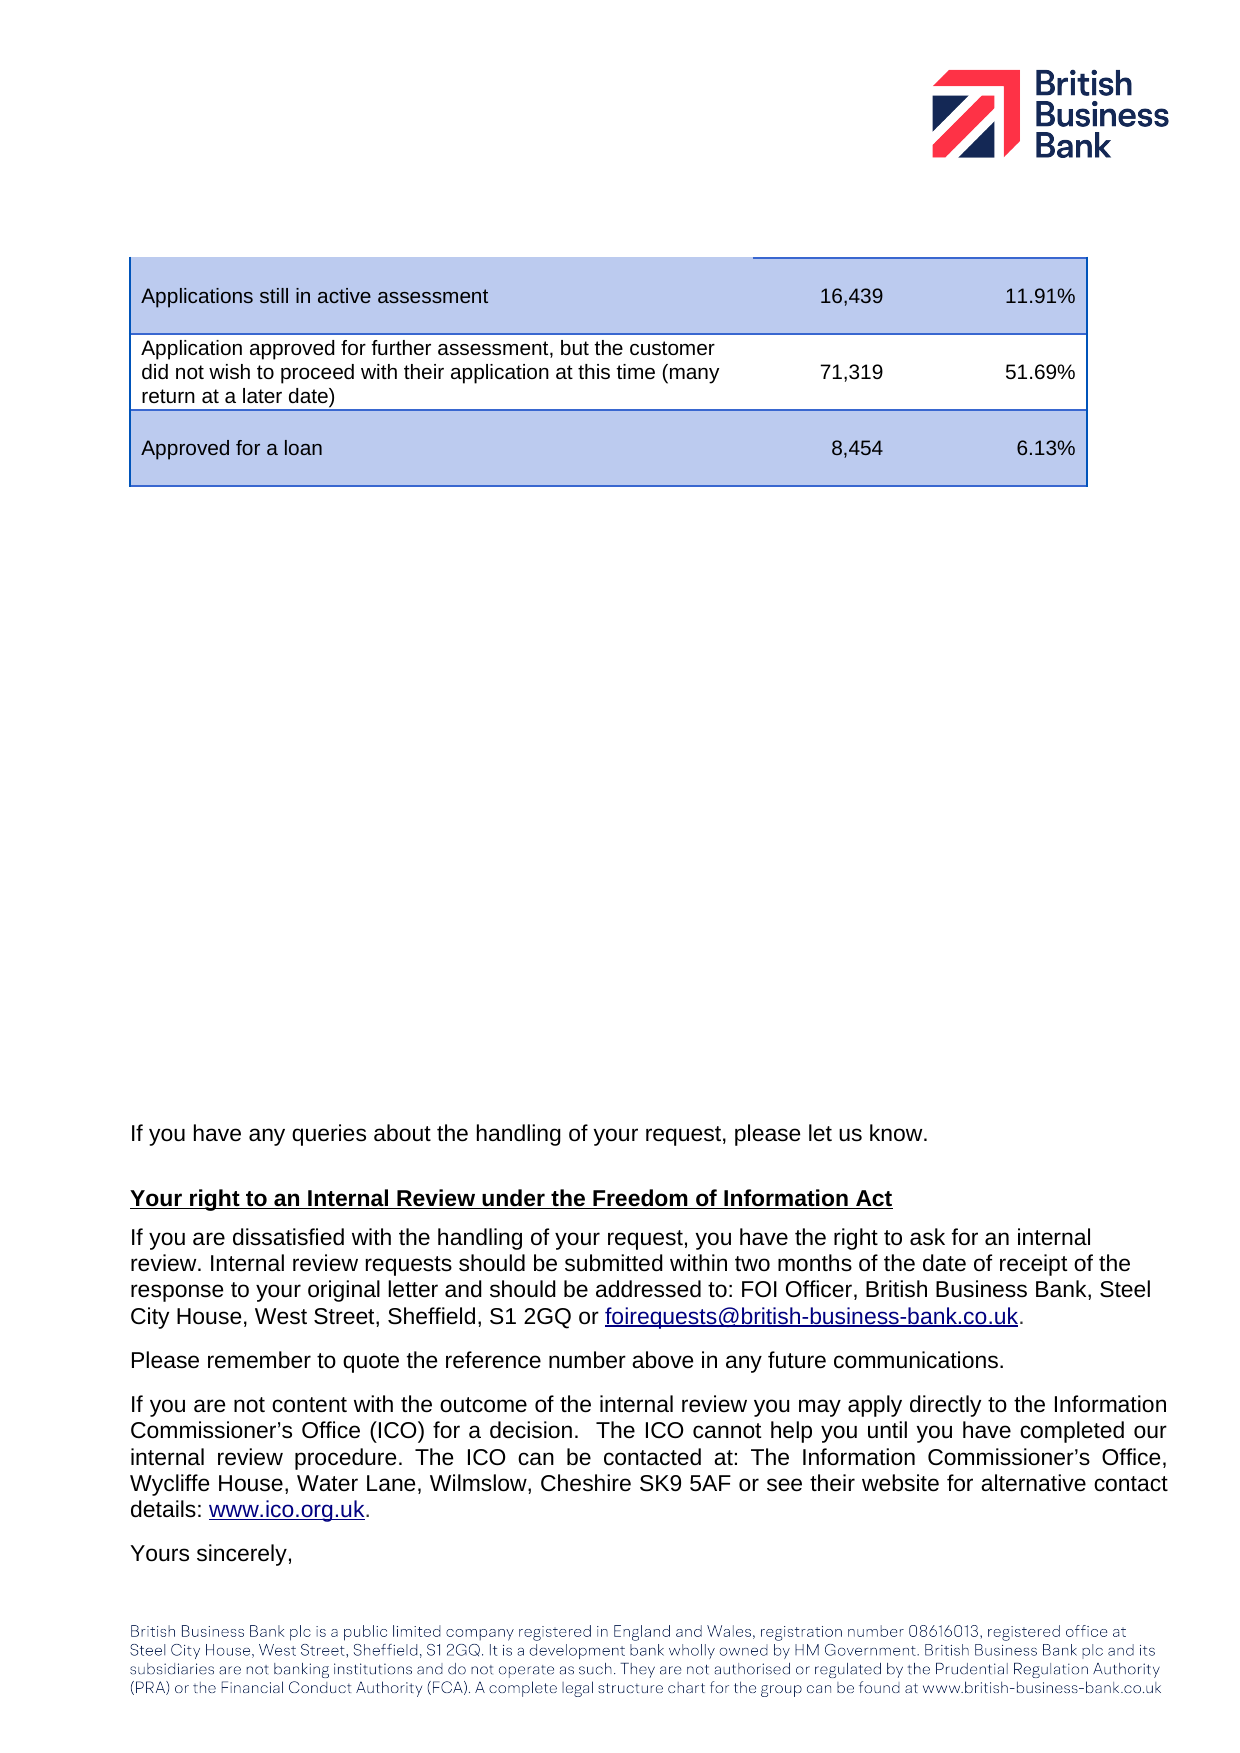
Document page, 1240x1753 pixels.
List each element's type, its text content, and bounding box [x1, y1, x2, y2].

text Please remember to quote the reference number above in any future communications. [130, 1347, 1169, 1373]
text If you have any queries about the handling of your request, please let us know. [130, 1119, 1169, 1146]
text If you are dissatisfied with the handling of your request, you have the right to ask for an internal review. Internal review requests should be submitted within two months of the date of receipt of the response to your original letter and should be addressed to: FOI Officer, British Business Bank, Steel City House, West Street, Sheffield, S1 2GQ or foirequests@british-business-bank.co.uk. [130, 1224, 1169, 1329]
table_cell 71,319 [753, 335, 894, 409]
table_cell 16,439 [753, 259, 894, 333]
table_cell Approved for a loan [131, 411, 753, 485]
text Your right to an Internal Review under the Freedom of Information Act [130, 1185, 1169, 1211]
text Yours sincerely, [130, 1540, 1169, 1567]
table_cell Applications still in active assessment [131, 257, 753, 333]
table_cell 51.69% [894, 335, 1086, 409]
text If you are not content with the outcome of the internal review you may apply directly to the Information Commissioner’s Office (ICO) for a decision. The ICO cannot help you until you have completed our internal review procedure. The ICO can be contacted at: The Information Commissioner’s Office, Wycliffe House, Water Lane, Wilmslow, Cheshire SK9 5AF or see their website for alternative contact details: www.ico.org.uk. [130, 1391, 1169, 1523]
table_cell 6.13% [894, 411, 1086, 485]
table_cell Application approved for further assessment, but the customer did not wish to proceed with their application at this time (many return at a later date) [131, 335, 753, 409]
table_cell 8,454 [753, 411, 894, 485]
table_cell 11.91% [894, 259, 1086, 333]
